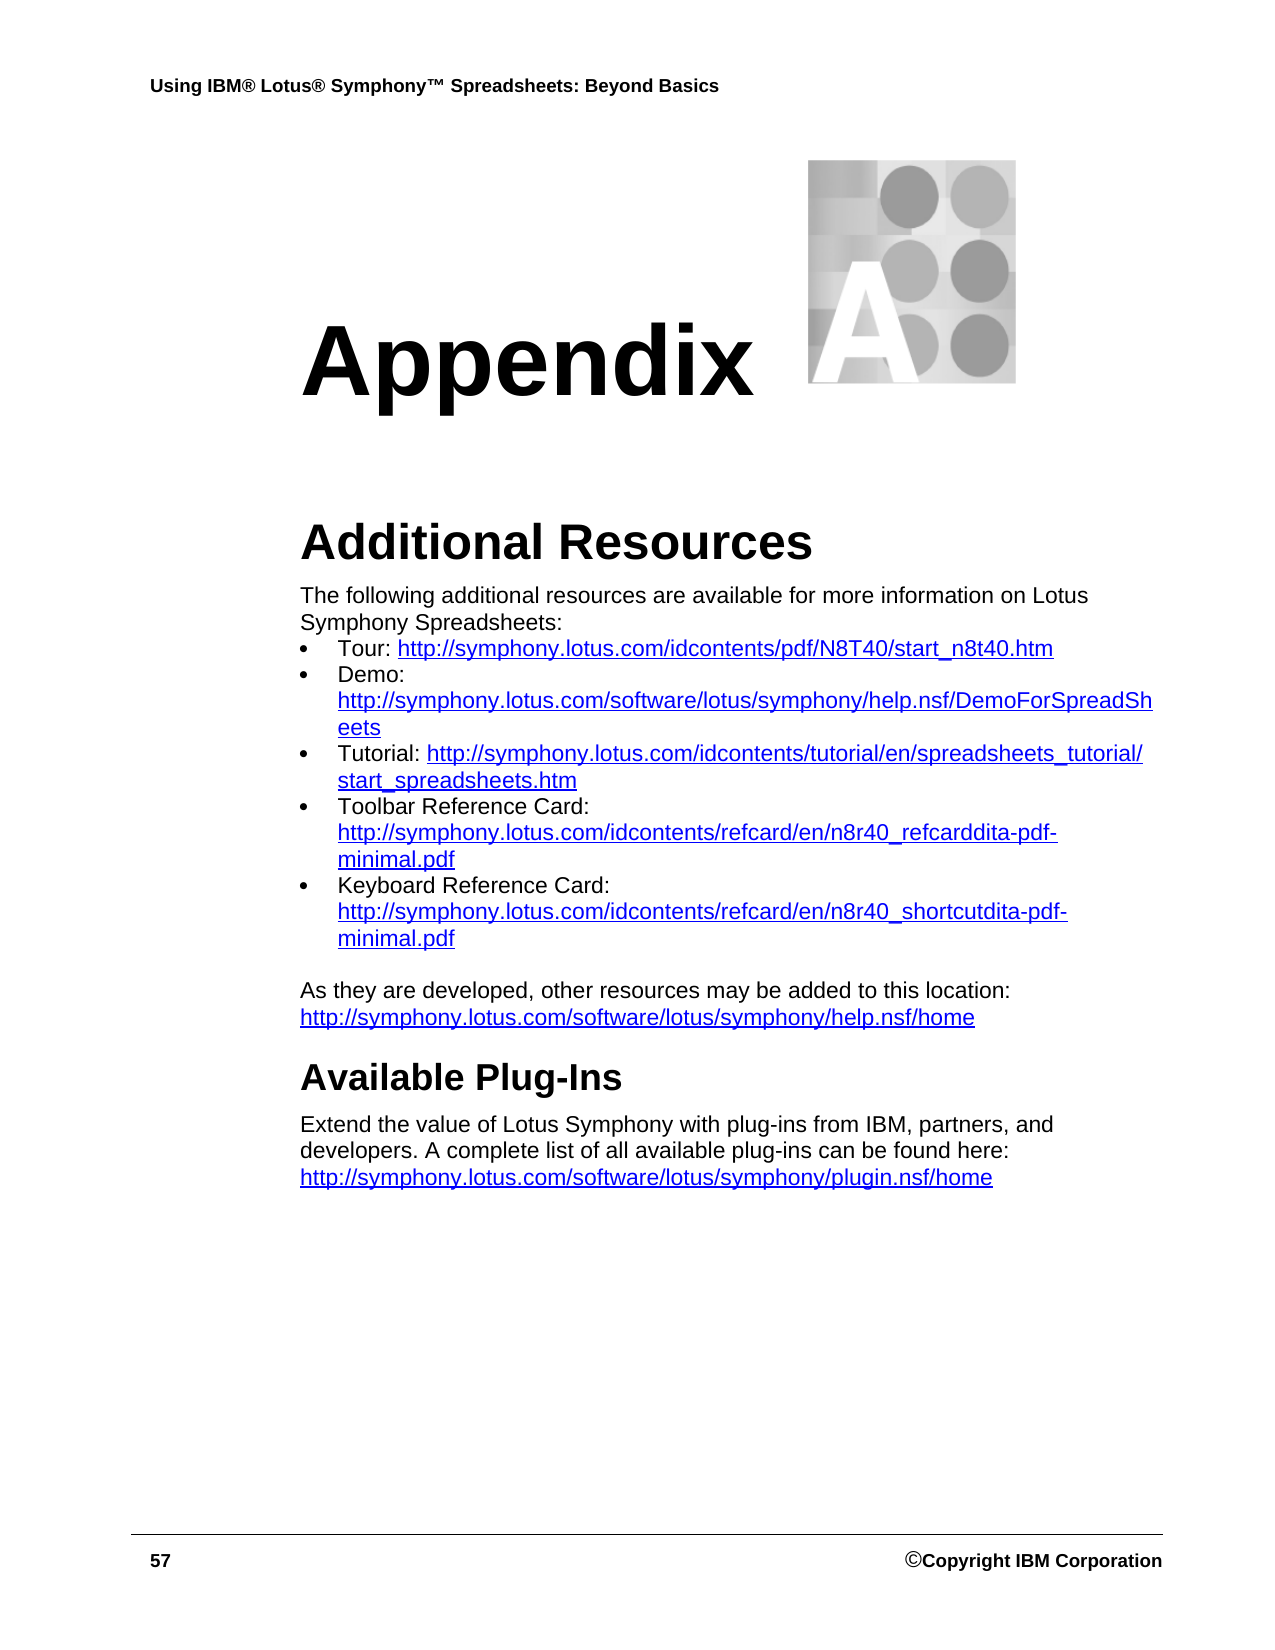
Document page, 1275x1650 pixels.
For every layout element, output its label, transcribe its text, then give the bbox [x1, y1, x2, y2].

list Toolbar Reference Card: http://symphony.lotus.com/idcontents/refcard/en/n8r40_refcarddita-pdf-minimal.pdf [300, 793, 1162, 872]
text As they are developed, other resources may be added to this location: http://symphony.lotus.com/software/lotus/symphony/help.nsf/home [300, 977, 1162, 1030]
subtitle Additional Resources [300, 512, 1162, 569]
text The following additional resources are available for more information on Lotus Symphony Spreadsheets: [300, 582, 1162, 635]
text Extend the value of Lotus Symphony with plug-ins from IBM, partners, and developers. A complete list of all available plug-ins can be found here: http://symphony.lotus.com/software/lotus/symphony/plugin.nsf/home [300, 1111, 1162, 1190]
list Tutorial: http://symphony.lotus.com/idcontents/tutorial/en/spreadsheets_tutorial/start_spreadsheets.htm [300, 740, 1162, 793]
text Appendix [300, 150, 1162, 434]
subtitle Available Plug-Ins [300, 1055, 1162, 1098]
list Tour: http://symphony.lotus.com/idcontents/pdf/N8T40/start_n8t40.htm [300, 635, 1162, 661]
list Keyboard Reference Card: http://symphony.lotus.com/idcontents/refcard/en/n8r40_shortcutdita-pdf-minimal.pdf [300, 872, 1162, 951]
list Demo: http://symphony.lotus.com/software/lotus/symphony/help.nsf/DemoForSpreadSheets [300, 661, 1162, 740]
picture [806, 159, 1019, 387]
